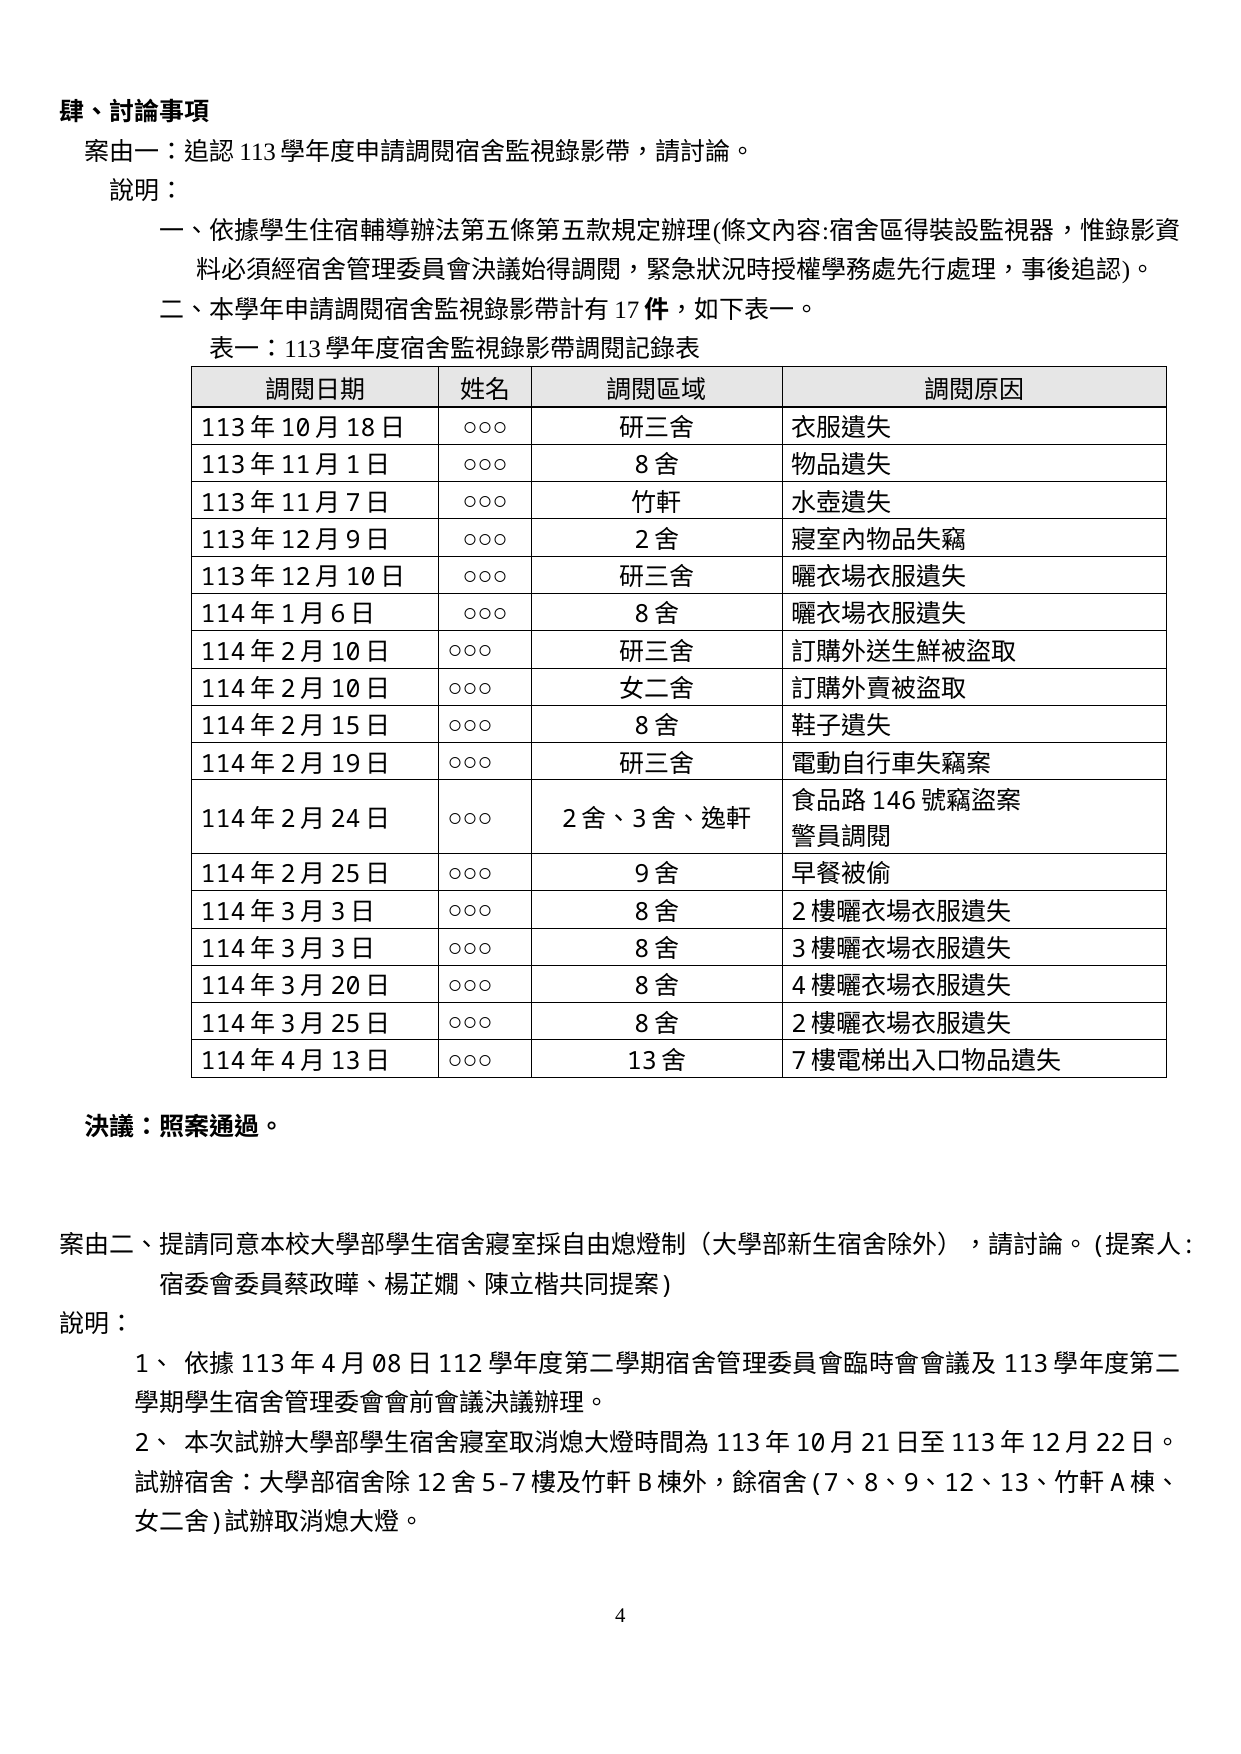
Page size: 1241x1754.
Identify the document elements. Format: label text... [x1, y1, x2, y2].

table_cell 114年2月10日 [192, 631, 438, 667]
table_cell 2樓曬衣場衣服遺失 [783, 1003, 1166, 1039]
table_cell ○○○ [439, 891, 531, 927]
table_cell 114年2月15日 [192, 706, 438, 742]
table_cell 113年10月18日 [192, 408, 438, 444]
table_cell 鞋子遺失 [783, 706, 1166, 742]
list 本次試辦大學部學生宿舍寢室取消熄大燈時間為113年10月21日至113年12月22日。試辦宿舍：大學部宿舍除12舍5-7樓及竹軒B棟外，餘宿舍(7、8、9、12、13、竹軒A棟、女二舍)試辦取消熄大燈。 [134, 1420, 1181, 1538]
text 說明： [59, 1301, 1181, 1341]
table_cell 13舍 [532, 1040, 782, 1077]
table_cell ○○○ [439, 445, 531, 481]
table_cell ○○○ [439, 743, 531, 779]
table_cell 114年4月13日 [192, 1040, 438, 1077]
text 案由一：追認113學年度申請調閱宿舍監視錄影帶，請討論。 [59, 128, 1181, 168]
table_cell ○○○ [439, 482, 531, 518]
table_cell ○○○ [439, 780, 531, 853]
table_cell 研三舍 [532, 408, 782, 444]
table_cell 7樓電梯出入口物品遺失 [783, 1040, 1166, 1077]
text 肆、討論事項 [59, 89, 1181, 128]
table_cell 電動自行車失竊案 [783, 743, 1166, 779]
table_cell ○○○ [439, 519, 531, 556]
table_cell 9舍 [532, 854, 782, 890]
table_cell 113年12月9日 [192, 519, 438, 556]
table_cell 研三舍 [532, 631, 782, 667]
text 說明： [109, 168, 1181, 207]
table_cell 114年2月25日 [192, 854, 438, 890]
table_cell 竹軒 [532, 482, 782, 518]
table_cell 3樓曬衣場衣服遺失 [783, 929, 1166, 965]
table_cell 8舍 [532, 966, 782, 1002]
table_cell 8舍 [532, 1003, 782, 1039]
table_cell 水壺遺失 [783, 482, 1166, 518]
text 決議：照案通過。 [59, 1106, 1181, 1143]
table_cell ○○○ [439, 669, 531, 705]
table_cell 114年2月24日 [192, 780, 438, 853]
table_cell ○○○ [439, 594, 531, 630]
table_cell ○○○ [439, 1003, 531, 1039]
table_cell 114年3月20日 [192, 966, 438, 1002]
table_cell ○○○ [439, 631, 531, 667]
table_cell ○○○ [439, 1040, 531, 1077]
table_cell 訂購外賣被盜取 [783, 669, 1166, 705]
table_cell 2舍、3舍、逸軒 [532, 780, 782, 853]
table_cell 114年2月19日 [192, 743, 438, 779]
text 表一：113學年度宿舍監視錄影帶調閱記錄表 [209, 326, 1181, 366]
table_cell 8舍 [532, 929, 782, 965]
table_cell 114年3月3日 [192, 891, 438, 927]
table_cell ○○○ [439, 408, 531, 444]
table_cell 寢室內物品失竊 [783, 519, 1166, 556]
table_cell ○○○ [439, 854, 531, 890]
table_cell 物品遺失 [783, 445, 1166, 481]
table_cell ○○○ [439, 929, 531, 965]
table_cell 曬衣場衣服遺失 [783, 557, 1166, 593]
table_cell 113年11月7日 [192, 482, 438, 518]
table_cell 研三舍 [532, 743, 782, 779]
table_cell ○○○ [439, 966, 531, 1002]
table_cell 113年12月10日 [192, 557, 438, 593]
table_cell 8舍 [532, 891, 782, 927]
table_header 姓名 [439, 367, 531, 406]
list 依據113年4月08日112學年度第二學期宿舍管理委員會臨時會會議及113學年度第二學期學生宿舍管理委會會前會議決議辦理。 [134, 1341, 1181, 1420]
table_cell 研三舍 [532, 557, 782, 593]
table_cell 8舍 [532, 594, 782, 630]
table_header 調閱日期 [192, 367, 438, 406]
table_cell 8舍 [532, 706, 782, 742]
table_cell 訂購外送生鮮被盜取 [783, 631, 1166, 667]
table_cell 2舍 [532, 519, 782, 556]
table_cell 113年11月1日 [192, 445, 438, 481]
table_cell 曬衣場衣服遺失 [783, 594, 1166, 630]
table_cell 114年3月3日 [192, 929, 438, 965]
table_header 調閱原因 [783, 367, 1166, 406]
text 二、本學年申請調閱宿舍監視錄影帶計有17件，如下表一。 [159, 287, 1181, 326]
table_cell ○○○ [439, 557, 531, 593]
table_cell 衣服遺失 [783, 408, 1166, 444]
table_cell 2樓曬衣場衣服遺失 [783, 891, 1166, 927]
table_cell 4樓曬衣場衣服遺失 [783, 966, 1166, 1002]
table_cell 女二舍 [532, 669, 782, 705]
table_cell 食品路146號竊盜案 警員調閱 [783, 780, 1166, 853]
table_cell ○○○ [439, 706, 531, 742]
table_cell 114年3月25日 [192, 1003, 438, 1039]
table_cell 114年1月6日 [192, 594, 438, 630]
text 一、依據學生住宿輔導辦法第五條第五款規定辦理(條文內容:宿舍區得裝設監視器，惟錄影資料必須經宿舍管理委員會決議始得調閱，緊急狀況時授權學務處先行處理，事後追認)。 [159, 207, 1181, 287]
table_cell 114年2月10日 [192, 669, 438, 705]
table_cell 早餐被偷 [783, 854, 1166, 890]
text 案由二、提請同意本校大學部學生宿舍寢室採自由熄燈制（大學部新生宿舍除外），請討論。(提案人:宿委會委員蔡政曄、楊芷嫺、陳立楷共同提案) [59, 1222, 1181, 1301]
table_header 調閱區域 [532, 367, 782, 406]
table_cell 8舍 [532, 445, 782, 481]
